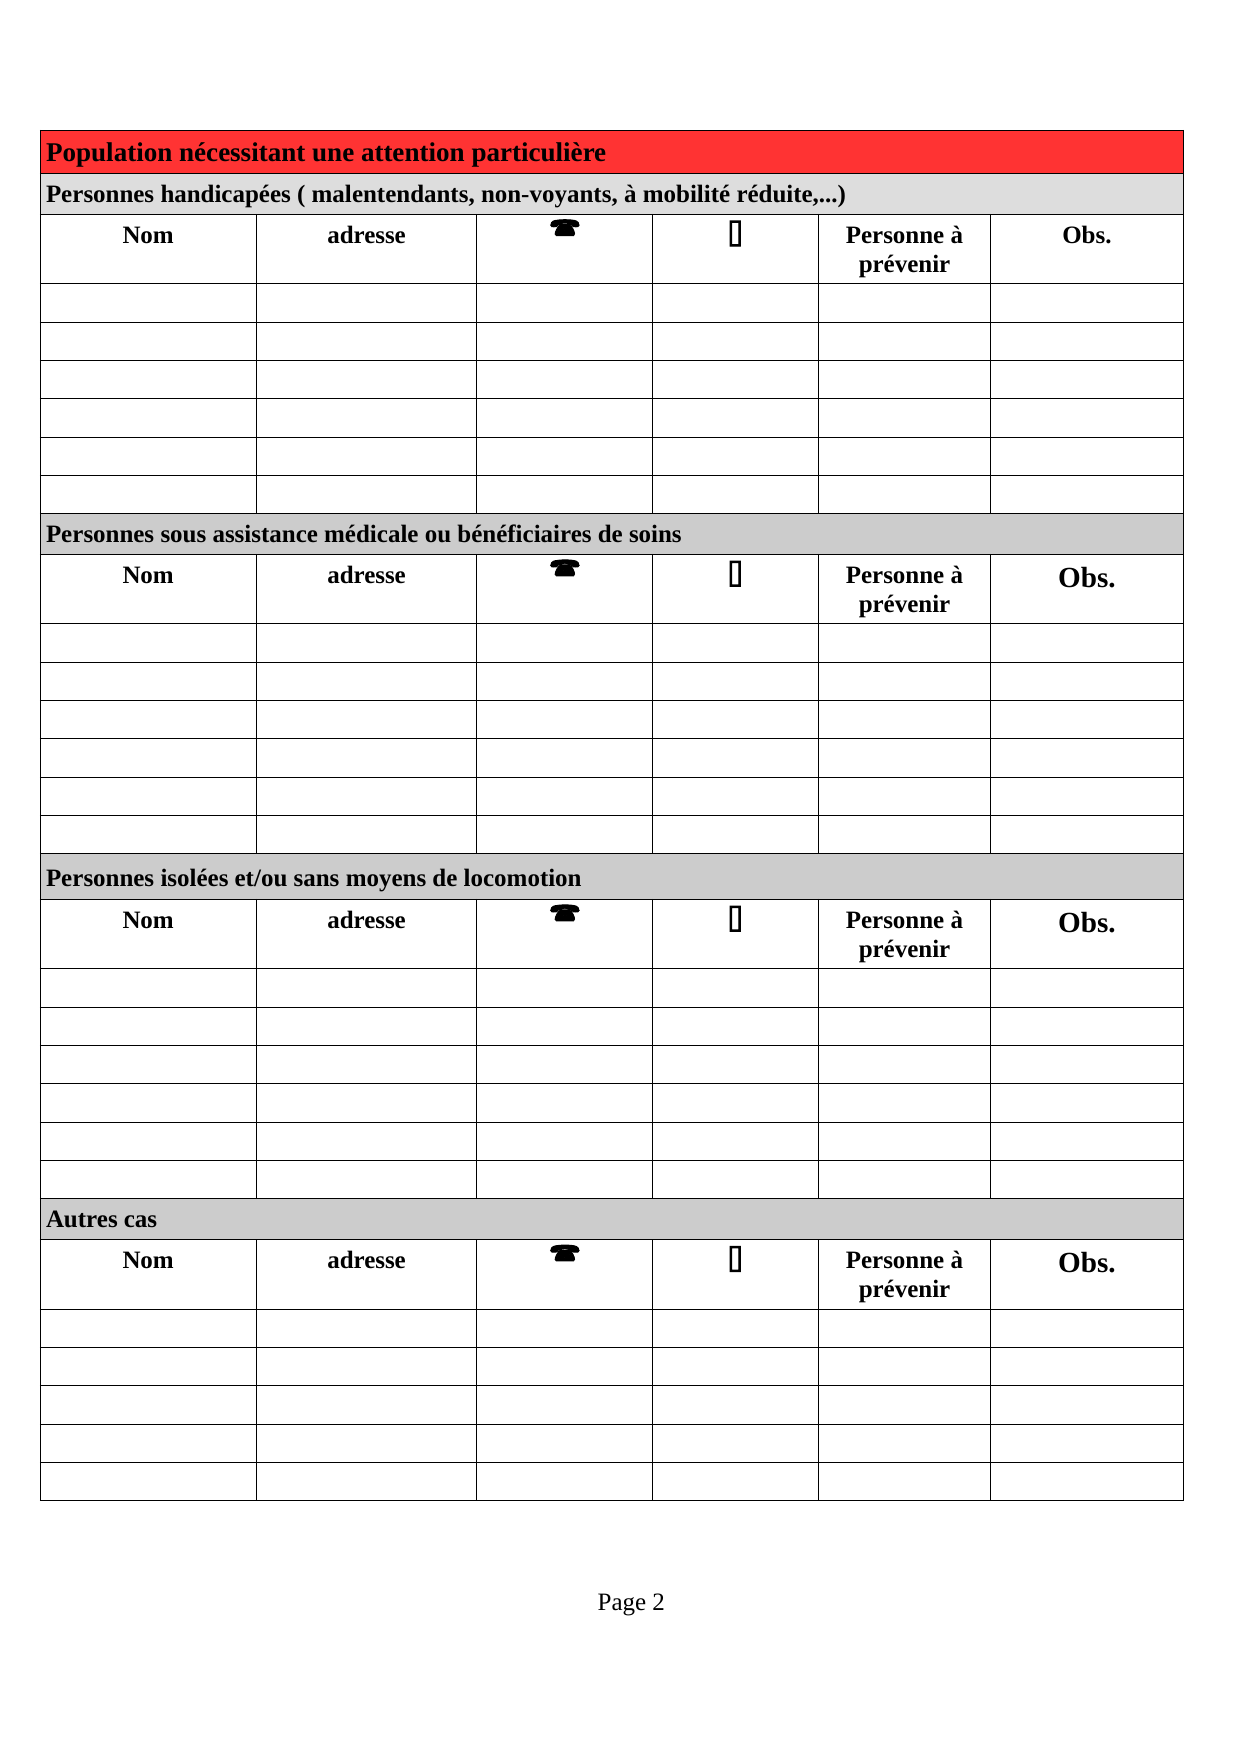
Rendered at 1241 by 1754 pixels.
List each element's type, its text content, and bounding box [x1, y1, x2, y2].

text Page 2 [88, 1587, 1174, 1616]
table_cell [819, 1463, 990, 1500]
table_cell [477, 663, 652, 700]
table_header Population nécessitant une attention particulière [41, 131, 1183, 173]
table_cell [41, 1046, 256, 1083]
table_cell Personnes handicapées ( malentendants, non-voyants, à mobilité réduite,...) [41, 174, 1183, 214]
table_cell [257, 361, 476, 398]
table_cell Nom [41, 900, 256, 968]
table_cell [653, 1161, 818, 1198]
table_cell [819, 969, 990, 1007]
table_cell Personne à prévenir [819, 215, 990, 283]
table_cell [257, 1348, 476, 1385]
table_cell [991, 361, 1183, 398]
table_cell adresse [257, 215, 476, 283]
table_cell [257, 1386, 476, 1423]
table_cell [477, 1008, 652, 1045]
table_cell [257, 624, 476, 662]
table_cell [991, 1123, 1183, 1160]
table_cell  [653, 1240, 818, 1308]
table_cell [991, 663, 1183, 700]
table_cell [819, 438, 990, 475]
table_cell [819, 476, 990, 513]
table_cell [819, 624, 990, 662]
table_cell [991, 399, 1183, 436]
table_cell  [653, 900, 818, 968]
table_cell adresse [257, 1240, 476, 1308]
table_cell [991, 816, 1183, 853]
table_cell Personne à prévenir [819, 900, 990, 968]
table_cell [477, 624, 652, 662]
table_cell [991, 1425, 1183, 1462]
table_cell  [477, 555, 652, 623]
table_cell [257, 1084, 476, 1122]
table_cell [257, 663, 476, 700]
table_cell Nom [41, 215, 256, 283]
table_cell  [653, 555, 818, 623]
table_cell [257, 1310, 476, 1347]
table_cell [991, 476, 1183, 513]
table_cell [991, 739, 1183, 777]
table_cell [819, 1386, 990, 1423]
table_cell Personne à prévenir [819, 555, 990, 623]
table_cell [653, 1425, 818, 1462]
table_cell [653, 1084, 818, 1122]
table_cell [41, 438, 256, 475]
table_cell [41, 1348, 256, 1385]
table_cell [819, 361, 990, 398]
table_cell [991, 1348, 1183, 1385]
table_cell [41, 1008, 256, 1045]
table_cell [991, 624, 1183, 662]
table_cell [819, 323, 990, 360]
table_cell [819, 816, 990, 853]
table_cell [653, 1386, 818, 1423]
table_cell [991, 1310, 1183, 1347]
table_cell [477, 1161, 652, 1198]
table_cell [819, 1084, 990, 1122]
table_cell [653, 399, 818, 436]
table_cell [991, 778, 1183, 815]
table_cell Personnes isolées et/ou sans moyens de locomotion [41, 854, 1183, 899]
table_cell  [477, 900, 652, 968]
table_cell [991, 438, 1183, 475]
table_cell [653, 323, 818, 360]
table_cell adresse [257, 900, 476, 968]
table_cell [991, 1386, 1183, 1423]
table_cell [653, 438, 818, 475]
table_cell [257, 476, 476, 513]
table_cell Nom [41, 1240, 256, 1308]
table_cell [819, 399, 990, 436]
table_cell [819, 1123, 990, 1160]
table_cell [477, 1348, 652, 1385]
table_cell Personne à prévenir [819, 1240, 990, 1308]
table_cell [653, 969, 818, 1007]
table_cell [653, 624, 818, 662]
table_cell [653, 1008, 818, 1045]
table_cell [991, 1463, 1183, 1500]
table_cell [257, 701, 476, 738]
table_cell [991, 1008, 1183, 1045]
table_cell [41, 1161, 256, 1198]
table_cell [991, 1084, 1183, 1122]
table_cell [477, 399, 652, 436]
table_cell [41, 969, 256, 1007]
table_cell [41, 323, 256, 360]
table_cell [653, 701, 818, 738]
table_cell [257, 399, 476, 436]
table_cell [819, 663, 990, 700]
table_cell [653, 1348, 818, 1385]
table_cell [477, 1386, 652, 1423]
table_cell [41, 476, 256, 513]
table_cell [477, 476, 652, 513]
table_cell [653, 778, 818, 815]
table_cell [257, 323, 476, 360]
table_cell [257, 778, 476, 815]
table_cell [819, 701, 990, 738]
table_cell [257, 739, 476, 777]
table_cell [653, 663, 818, 700]
table_cell [41, 1463, 256, 1500]
table_cell [257, 1123, 476, 1160]
table_cell [991, 701, 1183, 738]
table_cell [653, 476, 818, 513]
table_cell adresse [257, 555, 476, 623]
table_cell [257, 969, 476, 1007]
table_cell [41, 399, 256, 436]
table_cell [653, 1046, 818, 1083]
table_cell [477, 361, 652, 398]
table_cell [257, 1463, 476, 1500]
table_cell [991, 969, 1183, 1007]
table_cell [991, 1046, 1183, 1083]
table_cell [477, 1310, 652, 1347]
table_cell [991, 323, 1183, 360]
table_cell [477, 323, 652, 360]
table_cell  [477, 215, 652, 283]
table_cell [819, 1046, 990, 1083]
table_cell [819, 1310, 990, 1347]
table_cell Obs. [991, 555, 1183, 623]
table_cell [41, 1386, 256, 1423]
table_cell [819, 739, 990, 777]
table_cell [991, 1161, 1183, 1198]
table_cell [257, 1046, 476, 1083]
table_cell [41, 1310, 256, 1347]
table_cell [257, 1425, 476, 1462]
table_cell [477, 284, 652, 321]
table_cell [653, 739, 818, 777]
table_cell  [477, 1240, 652, 1308]
table_cell [41, 701, 256, 738]
table_cell [41, 284, 256, 321]
table_cell [819, 1161, 990, 1198]
table_cell [41, 1084, 256, 1122]
table_cell [257, 438, 476, 475]
table_cell [819, 1425, 990, 1462]
table_cell [257, 816, 476, 853]
table_cell [477, 1046, 652, 1083]
table_cell Obs. [991, 215, 1183, 283]
table_cell [41, 778, 256, 815]
table_cell [41, 361, 256, 398]
table_cell [41, 739, 256, 777]
table_cell [653, 1310, 818, 1347]
table_cell [991, 284, 1183, 321]
table_cell [653, 361, 818, 398]
table_cell [257, 1161, 476, 1198]
table_cell [477, 816, 652, 853]
table_cell Personnes sous assistance médicale ou bénéficiaires de soins [41, 514, 1183, 554]
table_cell Obs. [991, 900, 1183, 968]
table_cell [257, 1008, 476, 1045]
table_cell [653, 284, 818, 321]
table_cell [257, 284, 476, 321]
table_cell [477, 969, 652, 1007]
table_cell [41, 1123, 256, 1160]
table_cell Nom [41, 555, 256, 623]
table_cell [41, 1425, 256, 1462]
table_cell [477, 778, 652, 815]
table_cell [477, 1084, 652, 1122]
table_cell [653, 1463, 818, 1500]
table_cell [41, 663, 256, 700]
table_cell  [653, 215, 818, 283]
table_cell Autres cas [41, 1199, 1183, 1239]
table_cell Obs. [991, 1240, 1183, 1308]
table_cell [477, 438, 652, 475]
table_cell [819, 284, 990, 321]
table_cell [477, 1463, 652, 1500]
table_cell [653, 816, 818, 853]
table_cell [819, 1008, 990, 1045]
table_cell [477, 701, 652, 738]
table_cell [477, 739, 652, 777]
table_cell [41, 624, 256, 662]
table_cell [41, 816, 256, 853]
table_cell [819, 1348, 990, 1385]
table_cell [819, 778, 990, 815]
table_cell [477, 1123, 652, 1160]
table_cell [653, 1123, 818, 1160]
table_cell [477, 1425, 652, 1462]
